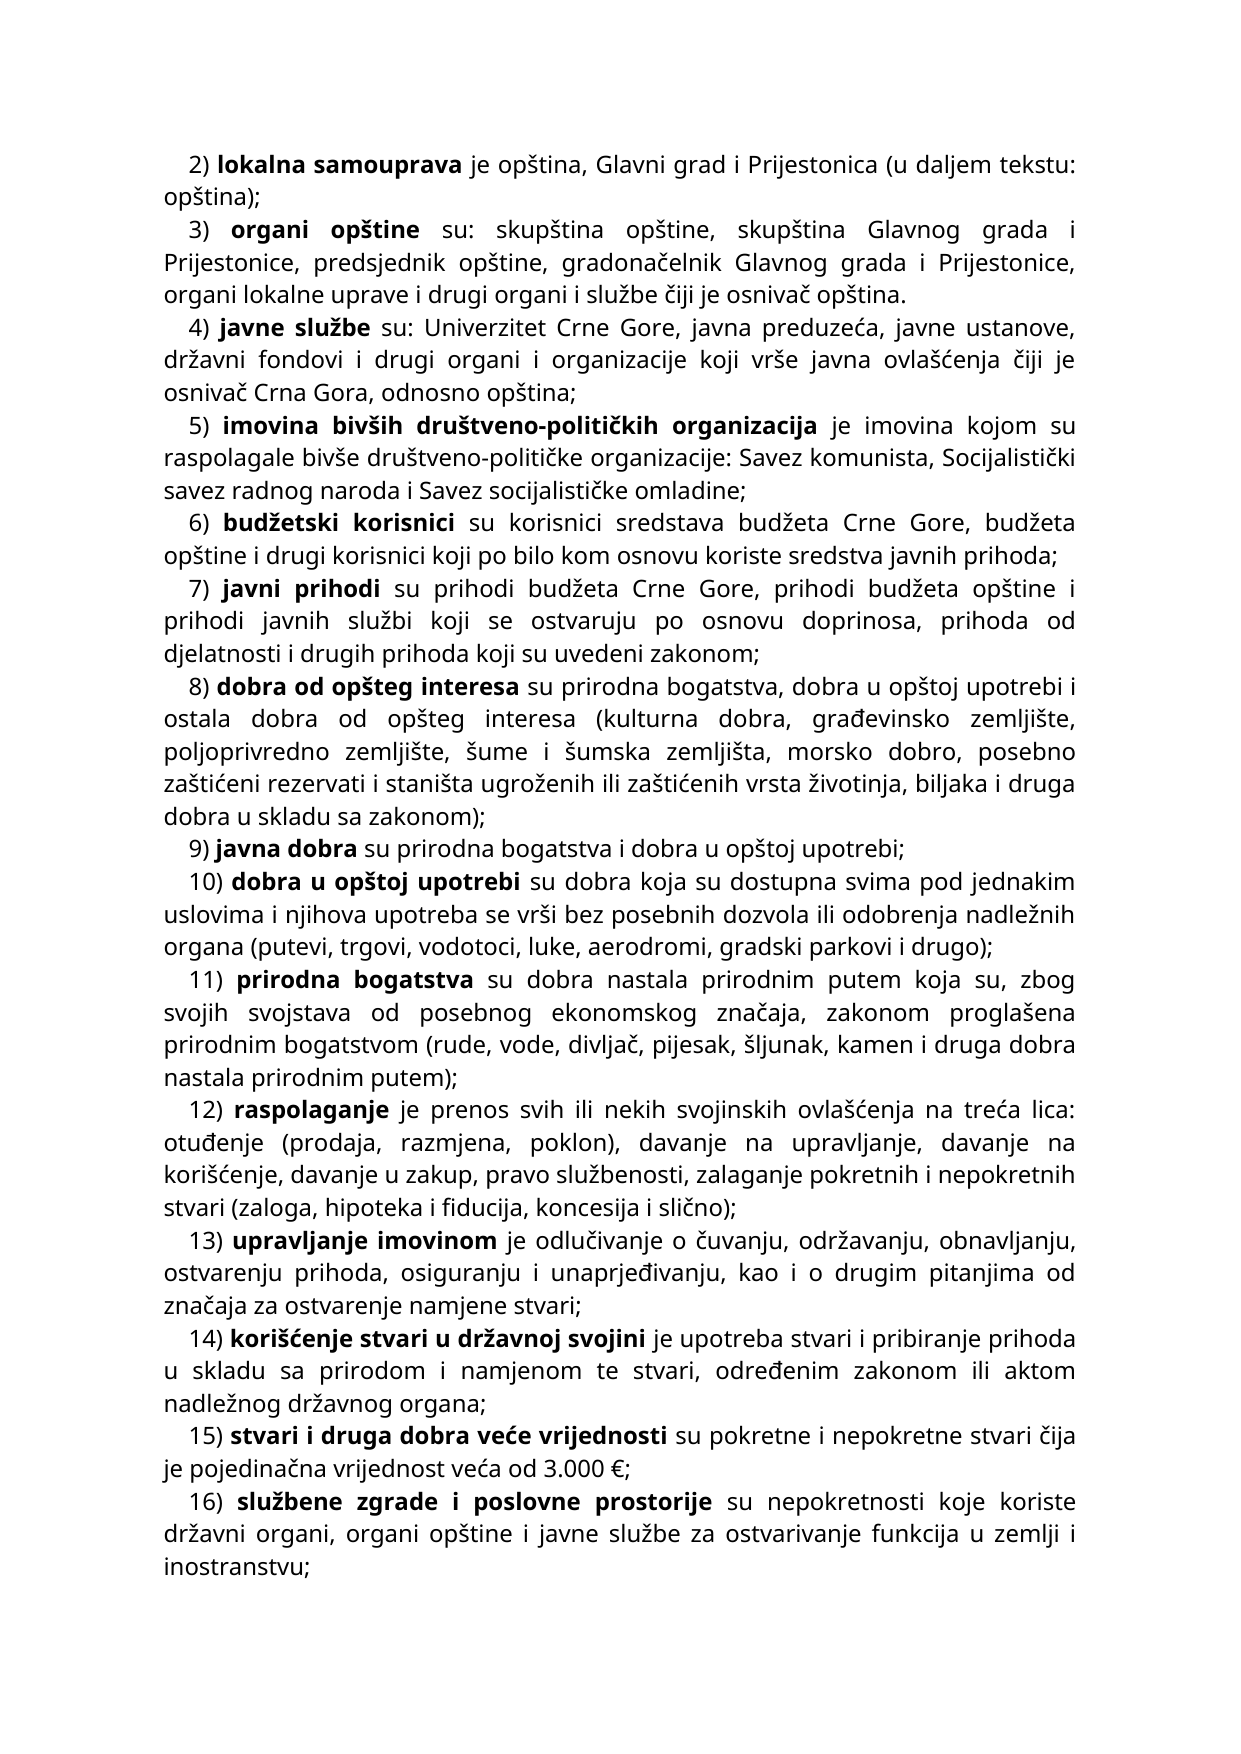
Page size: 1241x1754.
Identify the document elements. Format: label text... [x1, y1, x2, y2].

text 16) službene zgrade i poslovne prostorije su nepokretnosti koje koriste državni organi, organi opštine i javne službe za ostvarivanje funkcija u zemlji i inostranstvu; [163, 1484, 1077, 1582]
text 6) budžetski korisnici su korisnici sredstava budžeta Crne Gore, budžeta opštine i drugi korisnici koji po bilo kom osnovu koriste sredstva javnih prihoda; [163, 506, 1077, 571]
text 14) korišćenje stvari u državnoj svojini je upotreba stvari i pribiranje prihoda u skladu sa prirodom i namjenom te stvari, određenim zakonom ili aktom nadležnog državnog organa; [163, 1321, 1077, 1419]
text 12) raspolaganje je prenos svih ili nekih svojinskih ovlašćenja na treća lica: otuđenje (prodaja, razmjena, poklon), davanje na upravljanje, davanje na korišćenje, davanje u zakup, pravo službenosti, zalaganje pokretnih i nepokretnih stvari (zaloga, hipoteka i fiducija, koncesija i slično); [163, 1093, 1077, 1223]
text 7) javni prihodi su prihodi budžeta Crne Gore, prihodi budžeta opštine i prihodi javnih službi koji se ostvaruju po osnovu doprinosa, prihoda od djelatnosti i drugih prihoda koji su uvedeni zakonom; [163, 571, 1077, 669]
text 9) javna dobra su prirodna bogatstva i dobra u opštoj upotrebi; [163, 832, 1077, 865]
text 15) stvari i druga dobra veće vrijednosti su pokretne i nepokretne stvari čija je pojedinačna vrijednost veća od 3.000 €; [163, 1419, 1077, 1484]
text 8) dobra od opšteg interesa su prirodna bogatstva, dobra u opštoj upotrebi i ostala dobra od opšteg interesa (kulturna dobra, građevinsko zemljište, poljoprivredno zemljište, šume i šumska zemljišta, morsko dobro, posebno zaštićeni rezervati i staništa ugroženih ili zaštićenih vrsta životinja, biljaka i druga dobra u skladu sa zakonom); [163, 669, 1077, 832]
text 5) imovina bivših društveno-političkih organizacija je imovina kojom su raspolagale bivše društveno-političke organizacije: Savez komunista, Socijalistički savez radnog naroda i Savez socijalističke omladine; [163, 408, 1077, 506]
text 3) organi opštine su: skupština opštine, skupština Glavnog grada i Prijestonice, predsjednik opštine, gradonačelnik Glavnog grada i Prijestonice, organi lokalne uprave i drugi organi i službe čiji je osnivač opština. [163, 213, 1077, 311]
text 2) lokalna samouprava je opština, Glavni grad i Prijestonica (u daljem tekstu: opština); [163, 148, 1077, 213]
text 11) prirodna bogatstva su dobra nastala prirodnim putem koja su, zbog svojih svojstava od posebnog ekonomskog značaja, zakonom proglašena prirodnim bogatstvom (rude, vode, divljač, pijesak, šljunak, kamen i druga dobra nastala prirodnim putem); [163, 963, 1077, 1093]
text 4) javne službe su: Univerzitet Crne Gore, javna preduzeća, javne ustanove, državni fondovi i drugi organi i organizacije koji vrše javna ovlašćenja čiji je osnivač Crna Gora, odnosno opština; [163, 311, 1077, 408]
text 13) upravljanje imovinom je odlučivanje o čuvanju, održavanju, obnavljanju, ostvarenju prihoda, osiguranju i unaprjeđivanju, kao i o drugim pitanjima od značaja za ostvarenje namjene stvari; [163, 1223, 1077, 1321]
text 10) dobra u opštoj upotrebi su dobra koja su dostupna svima pod jednakim uslovima i njihova upotreba se vrši bez posebnih dozvola ili odobrenja nadležnih organa (putevi, trgovi, vodotoci, luke, aerodromi, gradski parkovi i drugo); [163, 865, 1077, 963]
